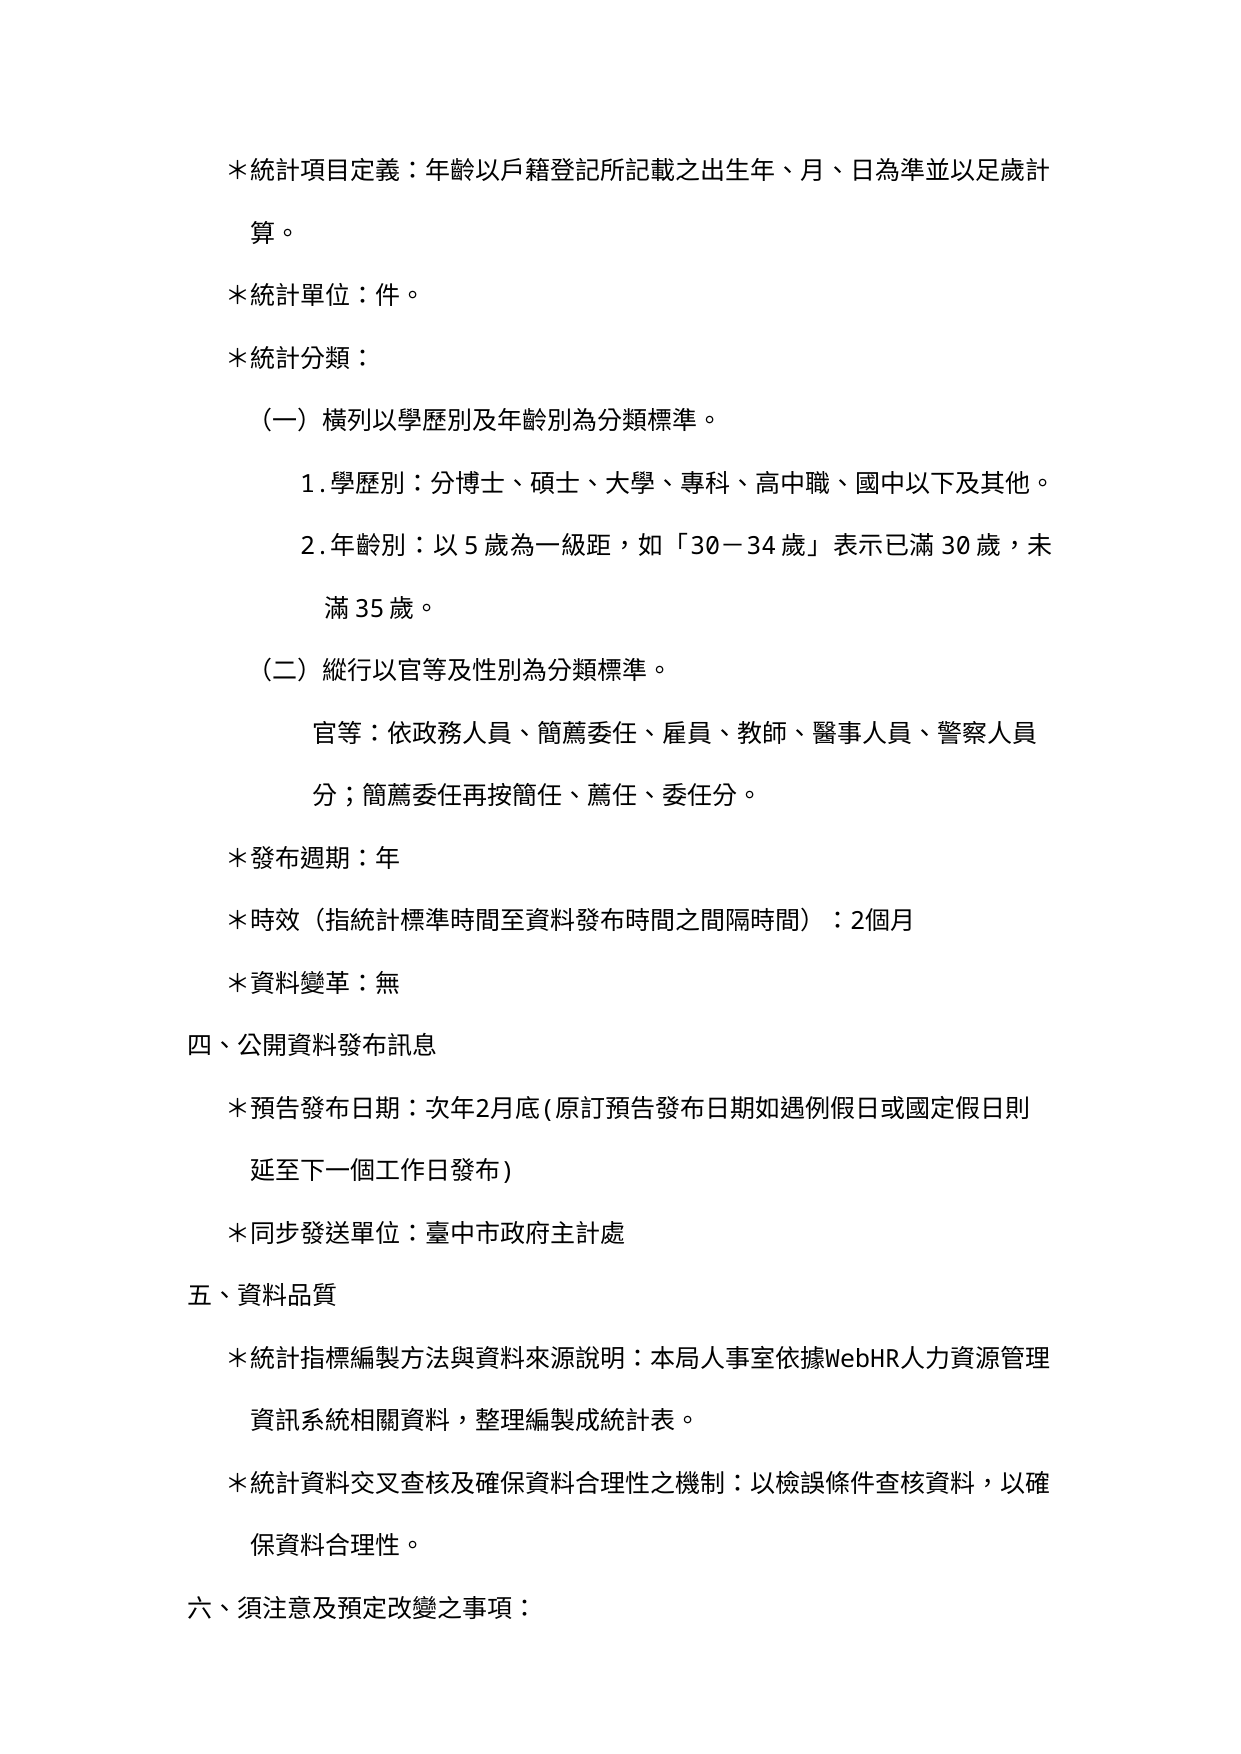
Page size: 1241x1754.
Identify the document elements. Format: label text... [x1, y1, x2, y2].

subtitle ＊統計項目定義：年齡以戶籍登記所記載之出生年、月、日為準並以足歲計算。 [225, 127, 1053, 252]
subtitle ＊統計指標編製方法與資料來源說明：本局人事室依據WebHR人力資源管理資訊系統相關資料，整理編製成統計表。 [225, 1314, 1053, 1439]
text 六、須注意及預定改變之事項： [187, 1564, 1053, 1627]
text 五、資料品質 [187, 1252, 1053, 1314]
subtitle ＊時效（指統計標準時間至資料發布時間之間隔時間）：2個月 [225, 877, 1053, 939]
text 四、公開資料發布訊息 [187, 1002, 1053, 1064]
text 1.學歷別：分博士、碩士、大學、專科、高中職、國中以下及其他。 [281, 439, 1053, 502]
text 2.年齡別：以5歲為一級距，如「30－34歲」表示已滿30歲，未滿35歲。 [300, 502, 1053, 627]
subtitle ＊資料變革：無 [225, 939, 1053, 1002]
text 官等：依政務人員、簡薦委任、雇員、教師、醫事人員、警察人員分；簡薦委任再按簡任、薦任、委任分。 [312, 689, 1053, 814]
subtitle ＊預告發布日期：次年2月底(原訂預告發布日期如遇例假日或國定假日則延至下一個工作日發布) [225, 1064, 1053, 1189]
subtitle ＊同步發送單位：臺中市政府主計處 [225, 1189, 1053, 1252]
subtitle ＊統計資料交叉查核及確保資料合理性之機制：以檢誤條件查核資料，以確保資料合理性。 [225, 1439, 1053, 1564]
subtitle ＊發布週期：年 [225, 814, 1053, 877]
subtitle ＊統計單位：件。 [225, 252, 1053, 314]
subtitle ＊統計分類： [225, 314, 1053, 377]
text （二）縱行以官等及性別為分類標準。 [187, 627, 1053, 689]
text （一）橫列以學歷別及年齡別為分類標準。 [187, 377, 1053, 439]
